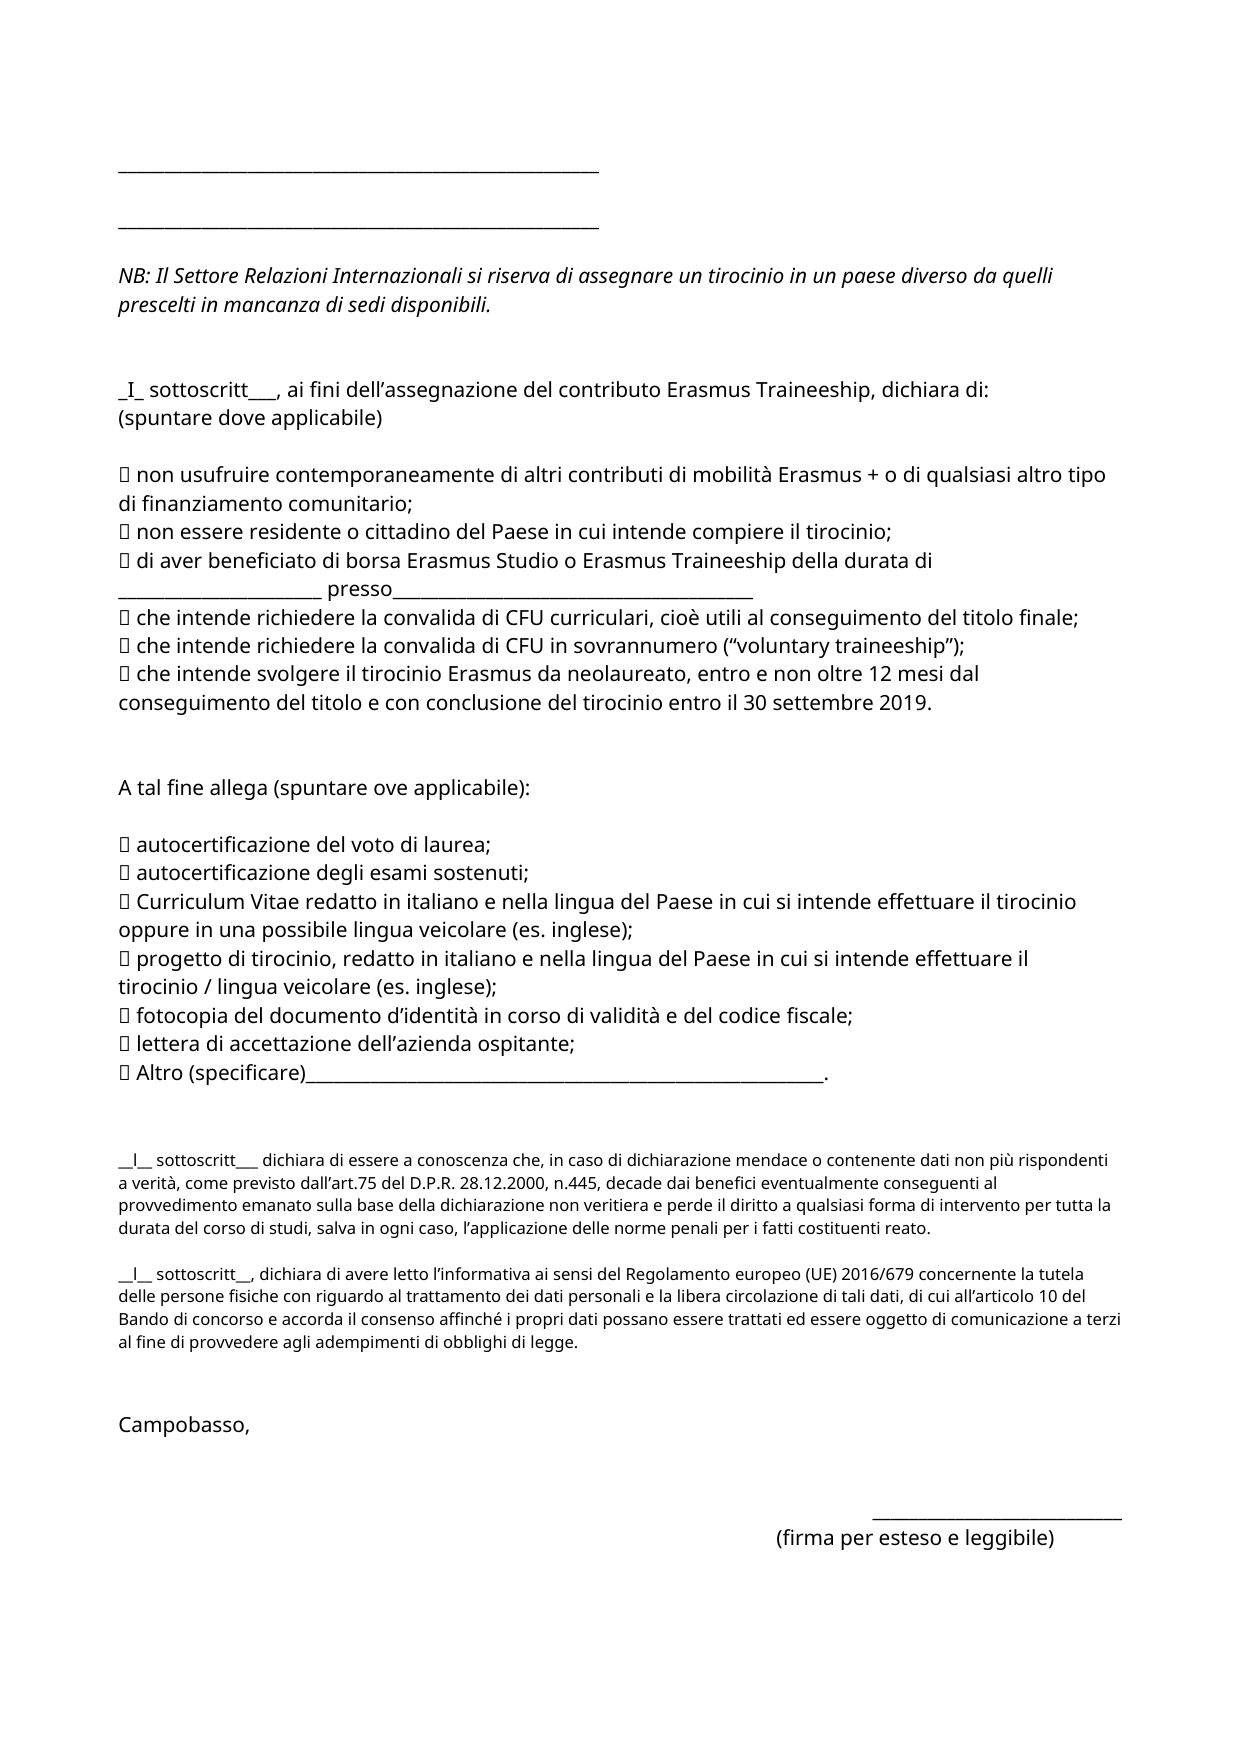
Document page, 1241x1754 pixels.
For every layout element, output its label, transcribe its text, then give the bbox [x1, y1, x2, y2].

text  di aver beneficiato di borsa Erasmus Studio o Erasmus Traineeship della durata di ______________________ presso_______________________________________ [118, 546, 1122, 603]
text (firma per esteso e leggibile) [118, 1523, 1122, 1552]
text  non usufruire contemporaneamente di altri contributi di mobilità Erasmus + o di qualsiasi altro tipo di finanziamento comunitario; [118, 460, 1122, 517]
text ____________________________________________________ [118, 204, 1122, 233]
text A tal fine allega (spuntare ove applicabile): [118, 773, 1122, 802]
text  che intende richiedere la convalida di CFU curriculari, cioè utili al conseguimento del titolo finale; [118, 603, 1122, 631]
text  autocertificazione del voto di laurea; [118, 830, 1122, 858]
text  che intende svolgere il tirocinio Erasmus da neolaureato, entro e non oltre 12 mesi dal conseguimento del titolo e con conclusione del tirocinio entro il 30 settembre 2019. [118, 659, 1122, 716]
text NB: Il Settore Relazioni Internazionali si riserva di assegnare un tirocinio in un paese diverso da quelli prescelti in mancanza di sedi disponibili. [118, 261, 1122, 318]
text ___________________________ [118, 1495, 1122, 1523]
text (spuntare dove applicabile) [118, 403, 1122, 432]
text  Altro (specificare)________________________________________________________. [118, 1058, 1122, 1086]
text _I_ sottoscritt___, ai fini dell’assegnazione del contributo Erasmus Traineeship, dichiara di: [118, 375, 1122, 403]
text  non essere residente o cittadino del Paese in cui intende compiere il tirocinio; [118, 517, 1122, 546]
text  autocertificazione degli esami sostenuti; [118, 858, 1122, 887]
text  fotocopia del documento d’identità in corso di validità e del codice fiscale; [118, 1001, 1122, 1029]
text ____________________________________________________ [118, 148, 1122, 176]
text  Curriculum Vitae redatto in italiano e nella lingua del Paese in cui si intende effettuare il tirocinio oppure in una possibile lingua veicolare (es. inglese); [118, 887, 1122, 944]
text  progetto di tirocinio, redatto in italiano e nella lingua del Paese in cui si intende effettuare il tirocinio / lingua veicolare (es. inglese); [118, 944, 1122, 1001]
text  che intende richiedere la convalida di CFU in sovrannumero (“voluntary traineeship”); [118, 631, 1122, 659]
text __l__ sottoscritt___ dichiara di essere a conoscenza che, in caso di dichiarazione mendace o contenente dati non più rispondenti a verità, come previsto dall’art.75 del D.P.R. 28.12.2000, n.445, decade dai benefici eventualmente conseguenti al provvedimento emanato sulla base della dichiarazione non veritiera e perde il diritto a qualsiasi forma di intervento per tutta la durata del corso di studi, salva in ogni caso, l’applicazione delle norme penali per i fatti costituenti reato. [118, 1148, 1122, 1239]
text  lettera di accettazione dell’azienda ospitante; [118, 1029, 1122, 1058]
text Campobasso, [118, 1410, 1122, 1438]
text __l__ sottoscritt__, dichiara di avere letto l’informativa ai sensi del Regolamento europeo (UE) 2016/679 concernente la tutela delle persone fisiche con riguardo al trattamento dei dati personali e la libera circolazione di tali dati, di cui all’articolo 10 del Bando di concorso e accorda il consenso affinché i propri dati possano essere trattati ed essere oggetto di comunicazione a terzi al fine di provvedere agli adempimenti di obblighi di legge. [118, 1262, 1122, 1353]
